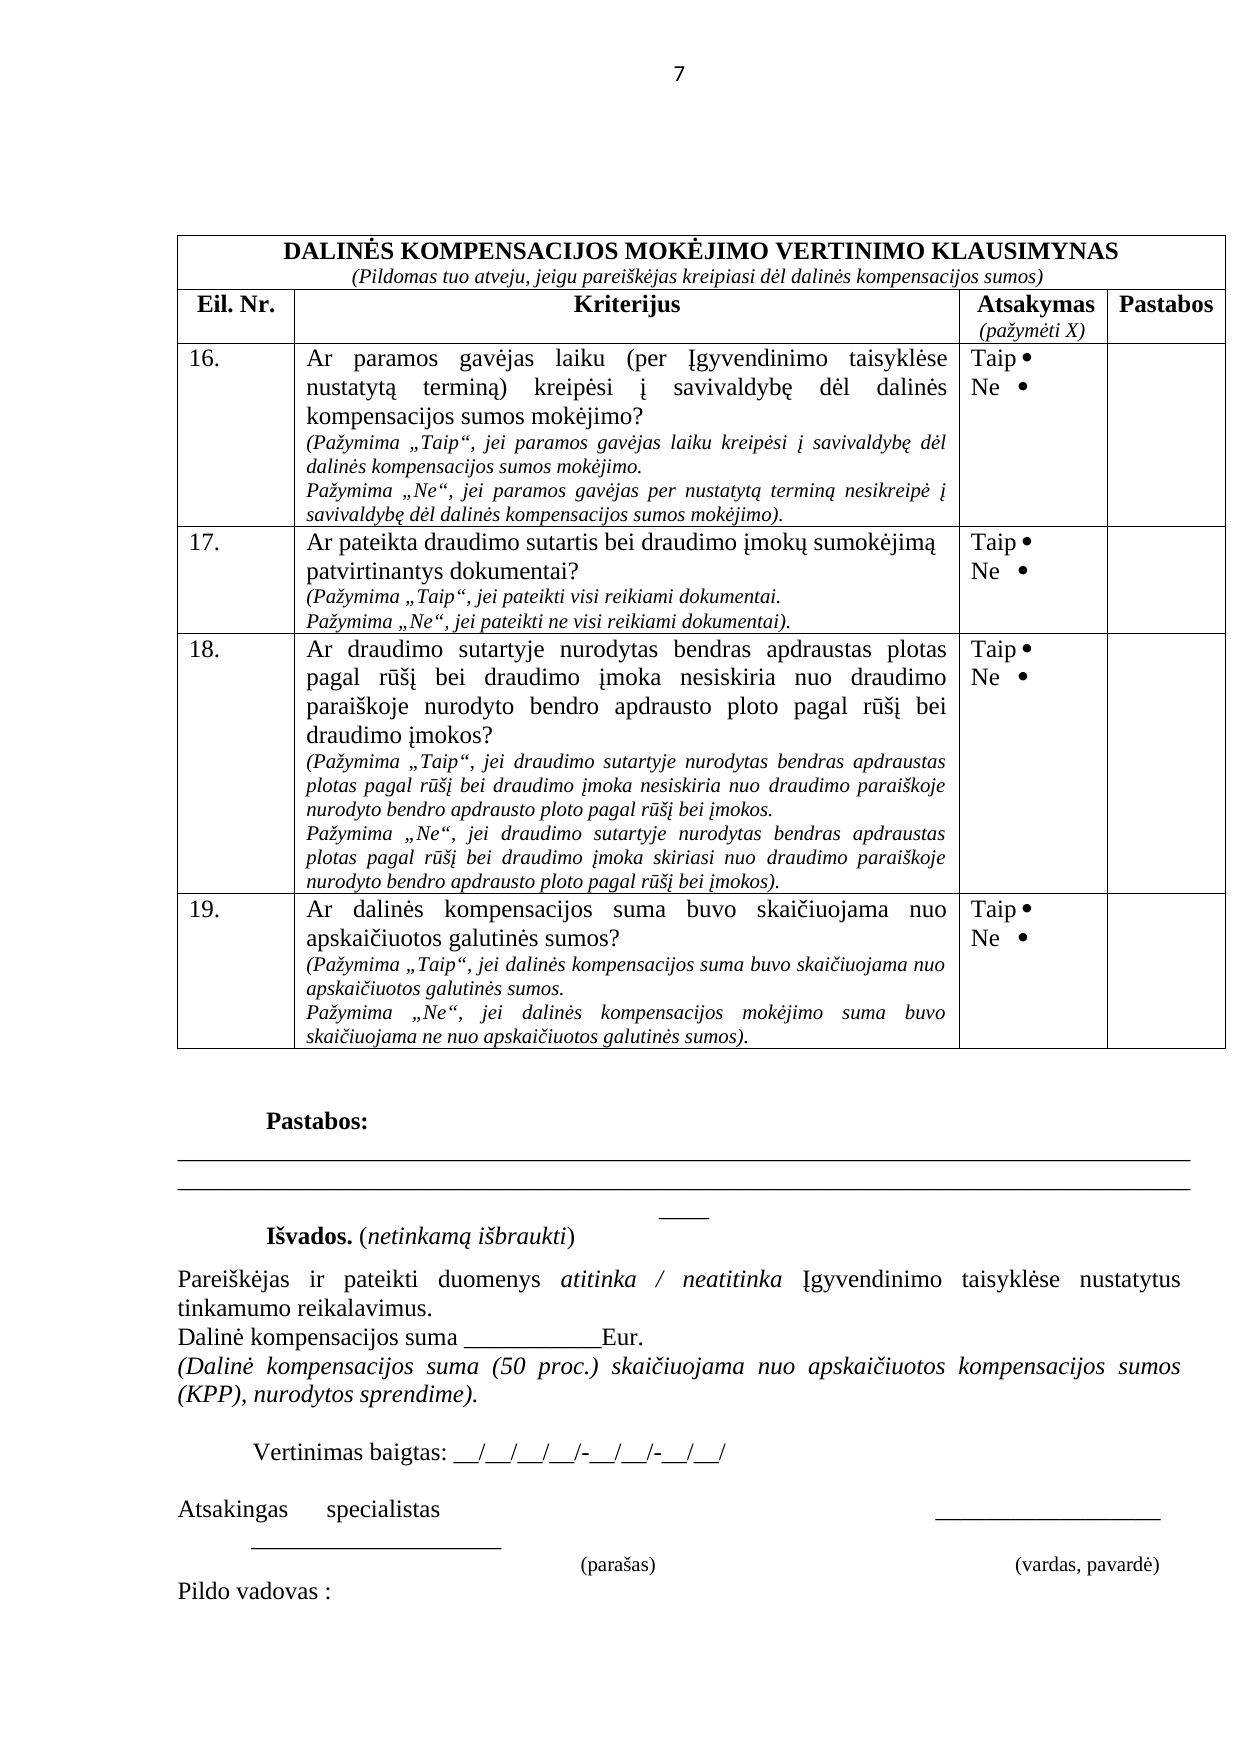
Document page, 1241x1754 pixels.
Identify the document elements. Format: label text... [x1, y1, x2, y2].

text Išvados. (netinkamą išbraukti) [177, 1221, 1190, 1250]
table_cell Taip  Ne  [960, 634, 1107, 893]
table_cell 17. [178, 527, 294, 633]
table_cell Taip  Ne  [960, 344, 1107, 526]
table_cell Ar draudimo sutartyje nurodytas bendras apdraustas plotas pagal rūšį bei draudimo įmoka nesiskiria nuo draudimo paraiškoje nurodyto bendro apdrausto ploto pagal rūšį bei draudimo įmokos? (Pažymima „Taip“, jei draudimo sutartyje nurodytas bendras apdraustas plotas pagal rūšį bei draudimo įmoka nesiskiria nuo draudimo paraiškoje nurodyto bendro apdrausto ploto pagal rūšį bei įmokos. Pažymima „Ne“, jei draudimo sutartyje nurodytas bendras apdraustas plotas pagal rūšį bei draudimo įmoka skiriasi nuo draudimo paraiškoje nurodyto bendro apdrausto ploto pagal rūšį bei įmokos). [295, 634, 959, 893]
text ______________________________________________________________________________________________________________________________________________________________________ [177, 1135, 1191, 1221]
table_header DALINĖS KOMPENSACIJOS MOKĖJIMO VERTINIMO KLAUSIMYNAS (Pildomas tuo atveju, jeigu pareiškėjas kreipiasi dėl dalinės kompensacijos sumos) [178, 236, 1225, 288]
text Dalinė kompensacijos suma ___________Eur. [177, 1322, 1184, 1351]
table_cell Kriterijus [295, 290, 959, 342]
table_cell Taip  Ne  [960, 894, 1107, 1048]
table_cell Ar paramos gavėjas laiku (per Įgyvendinimo taisyklėse nustatytą terminą) kreipėsi į savivaldybę dėl dalinės kompensacijos sumos mokėjimo? (Pažymima „Taip“, jei paramos gavėjas laiku kreipėsi į savivaldybę dėl dalinės kompensacijos sumos mokėjimo. Pažymima „Ne“, jei paramos gavėjas per nustatytą terminą nesikreipė į savivaldybę dėl dalinės kompensacijos sumos mokėjimo). [295, 344, 959, 526]
text (Dalinė kompensacijos suma (50 proc.) skaičiuojama nuo apskaičiuotos kompensacijos sumos (KPP), nurodytos sprendime). [177, 1351, 1184, 1408]
table_cell Atsakymas (pažymėti X) [960, 290, 1107, 342]
table_cell Taip  Ne  [960, 527, 1107, 633]
text Pareiškėjas ir pateikti duomenys atitinka / neatitinka Įgyvendinimo taisyklėse nustatytus tinkamumo reikalavimus. [177, 1264, 1181, 1322]
table_cell [1108, 527, 1225, 633]
table_cell Eil. Nr. [178, 290, 294, 342]
text Vertinimas baigtas: __/__/__/__/-__/__/-__/__/ [177, 1437, 1181, 1466]
table_cell Ar pateikta draudimo sutartis bei draudimo įmokų sumokėjimą patvirtinantys dokumentai? (Pažymima „Taip“, jei pateikti visi reikiami dokumentai. Pažymima „Ne“, jei pateikti ne visi reikiami dokumentai). [295, 527, 959, 633]
text (parašas) (vardas, pavardė) [251, 1552, 1161, 1576]
table_cell 16. [178, 344, 294, 526]
text Pastabos: [177, 1106, 1181, 1135]
table_cell [1108, 344, 1225, 526]
text Atsakingas specialistas __________________ ____________________ [177, 1494, 1161, 1552]
table_cell 19. [178, 894, 294, 1048]
table_cell [1108, 894, 1225, 1048]
table_cell 18. [178, 634, 294, 893]
table_cell [1108, 634, 1225, 893]
table_cell Ar dalinės kompensacijos suma buvo skaičiuojama nuo apskaičiuotos galutinės sumos? (Pažymima „Taip“, jei dalinės kompensacijos suma buvo skaičiuojama nuo apskaičiuotos galutinės sumos. Pažymima „Ne“, jei dalinės kompensacijos mokėjimo suma buvo skaičiuojama ne nuo apskaičiuotos galutinės sumos). [295, 894, 959, 1048]
table_cell Pastabos [1108, 290, 1225, 342]
text Pildo vadovas : [177, 1576, 1181, 1605]
